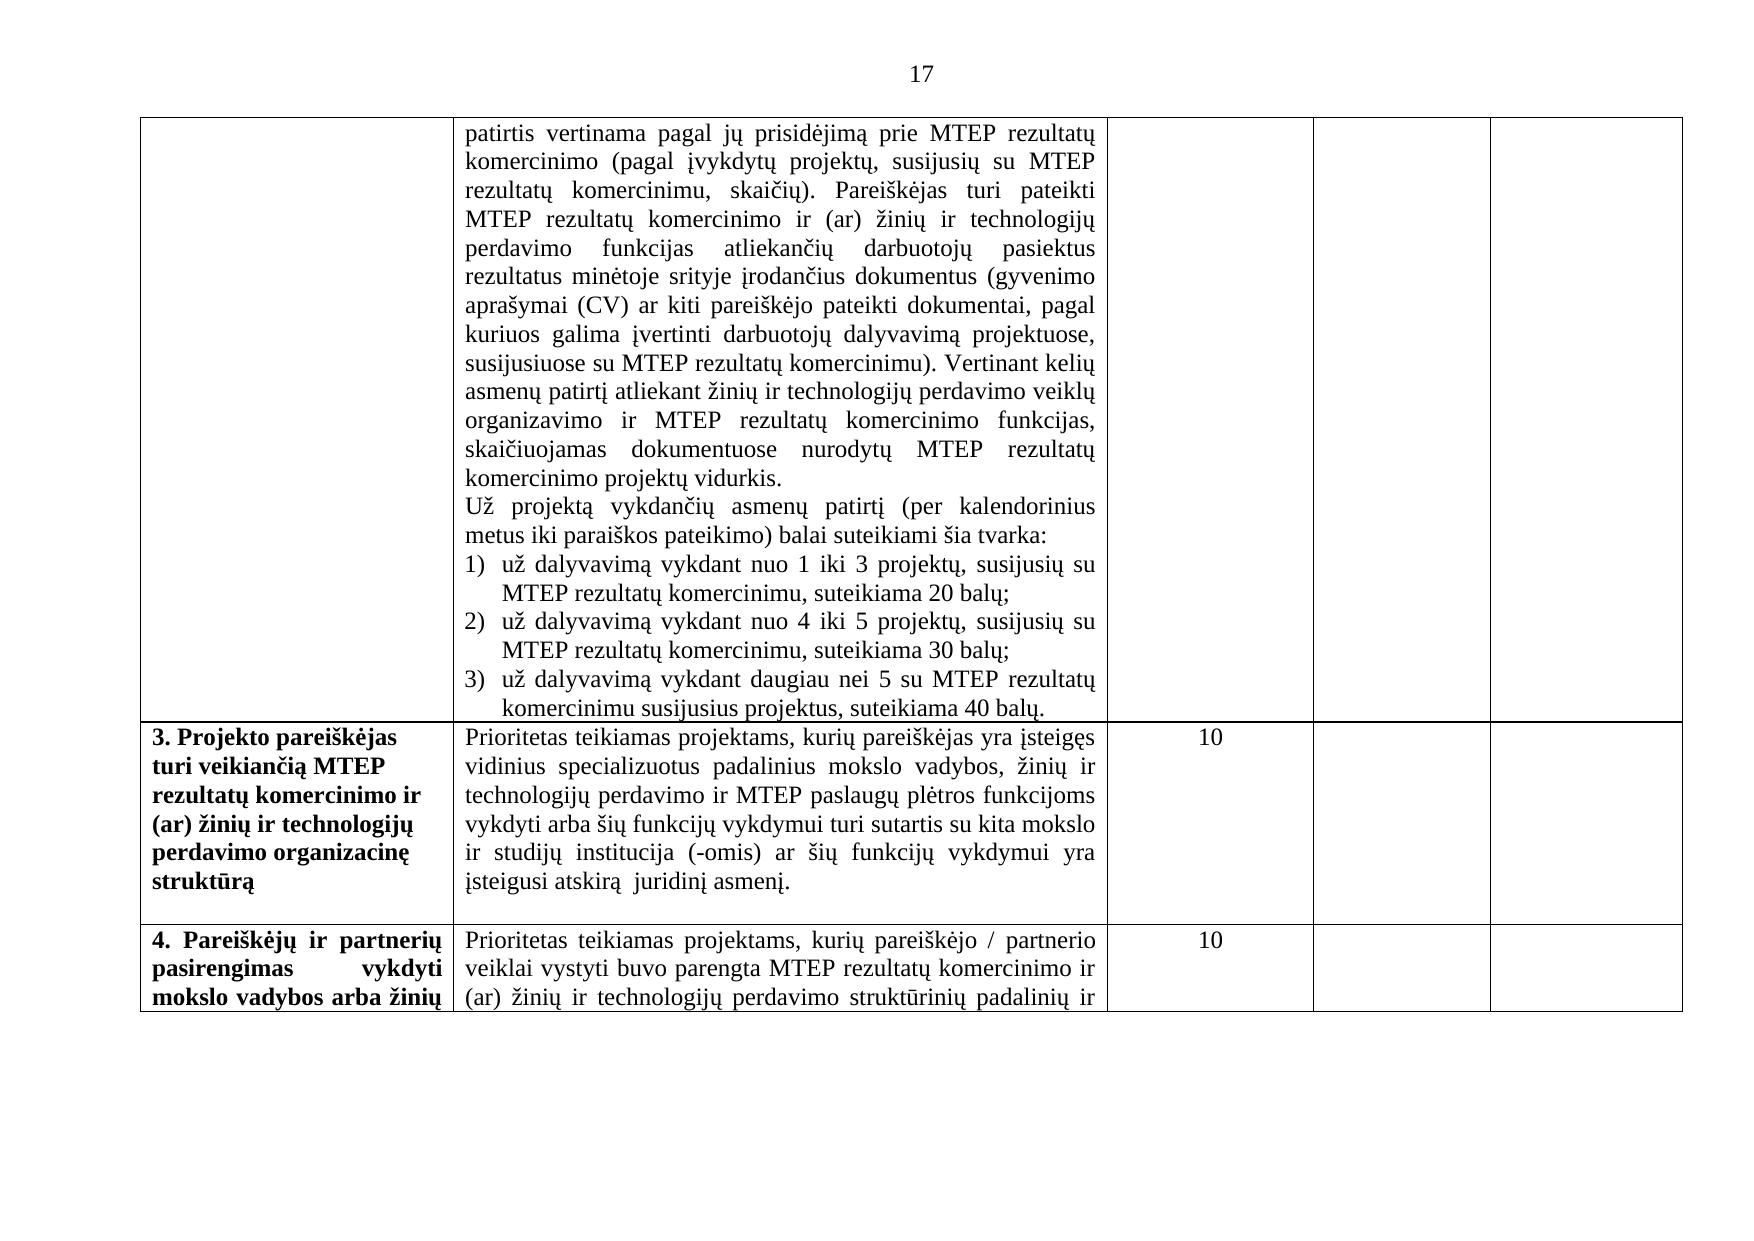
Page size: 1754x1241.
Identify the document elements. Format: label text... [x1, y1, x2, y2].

table_cell [1314, 118, 1490, 721]
table_cell [1491, 925, 1682, 1011]
table_cell [141, 118, 453, 721]
table_cell Prioritetas teikiamas projektams, kurių pareiškėjas yra įsteigęs vidinius specializuotus padalinius mokslo vadybos, žinių ir technologijų perdavimo ir MTEP paslaugų plėtros funkcijoms vykdyti arba šių funkcijų vykdymui turi sutartis su kita mokslo ir studijų institucija (-omis) ar šių funkcijų vykdymui yra įsteigusi atskirą juridinį asmenį. [454, 723, 1107, 924]
table_cell 10 [1108, 723, 1313, 924]
table_cell Prioritetas teikiamas projektams, kurių pareiškėjo / partnerio veiklai vystyti buvo parengta MTEP rezultatų komercinimo ir (ar) žinių ir technologijų perdavimo struktūrinių padalinių ir [454, 925, 1107, 1011]
table_cell [1314, 723, 1490, 924]
table_cell 10 [1108, 925, 1313, 1011]
table_cell [1314, 925, 1490, 1011]
table_cell 3. Projekto pareiškėjas turi veikiančią MTEP rezultatų komercinimo ir (ar) žinių ir technologijų perdavimo organizacinę struktūrą [141, 723, 453, 924]
table_header [129, 117, 140, 1012]
table_cell patirtis vertinama pagal jų prisidėjimą prie MTEP rezultatų komercinimo (pagal įvykdytų projektų, susijusių su MTEP rezultatų komercinimu, skaičių). Pareiškėjas turi pateikti MTEP rezultatų komercinimo ir (ar) žinių ir technologijų perdavimo funkcijas atliekančių darbuotojų pasiektus rezultatus minėtoje srityje įrodančius dokumentus (gyvenimo aprašymai (CV) ar kiti pareiškėjo pateikti dokumentai, pagal kuriuos galima įvertinti darbuotojų dalyvavimą projektuose, susijusiuose su MTEP rezultatų komercinimu). Vertinant kelių asmenų patirtį atliekant žinių ir technologijų perdavimo veiklų organizavimo ir MTEP rezultatų komercinimo funkcijas, skaičiuojamas dokumentuose nurodytų MTEP rezultatų komercinimo projektų vidurkis. Už projektą vykdančių asmenų patirtį (per kalendorinius metus iki paraiškos pateikimo) balai suteikiami šia tvarka: 1) už dalyvavimą vykdant nuo 1 iki 3 projektų, susijusių su MTEP rezultatų komercinimu, suteikiama 20 balų; 2) už dalyvavimą vykdant nuo 4 iki 5 projektų, susijusių su MTEP rezultatų komercinimu, suteikiama 30 balų; 3) už dalyvavimą vykdant daugiau nei 5 su MTEP rezultatų komercinimu susijusius projektus, suteikiama 40 balų. [454, 118, 1107, 721]
table_cell 4. Pareiškėjų ir partnerių pasirengimas vykdyti mokslo vadybos arba žinių [141, 925, 453, 1011]
table_cell [1108, 118, 1313, 721]
table_cell [1491, 118, 1682, 721]
table_cell [1491, 723, 1682, 924]
